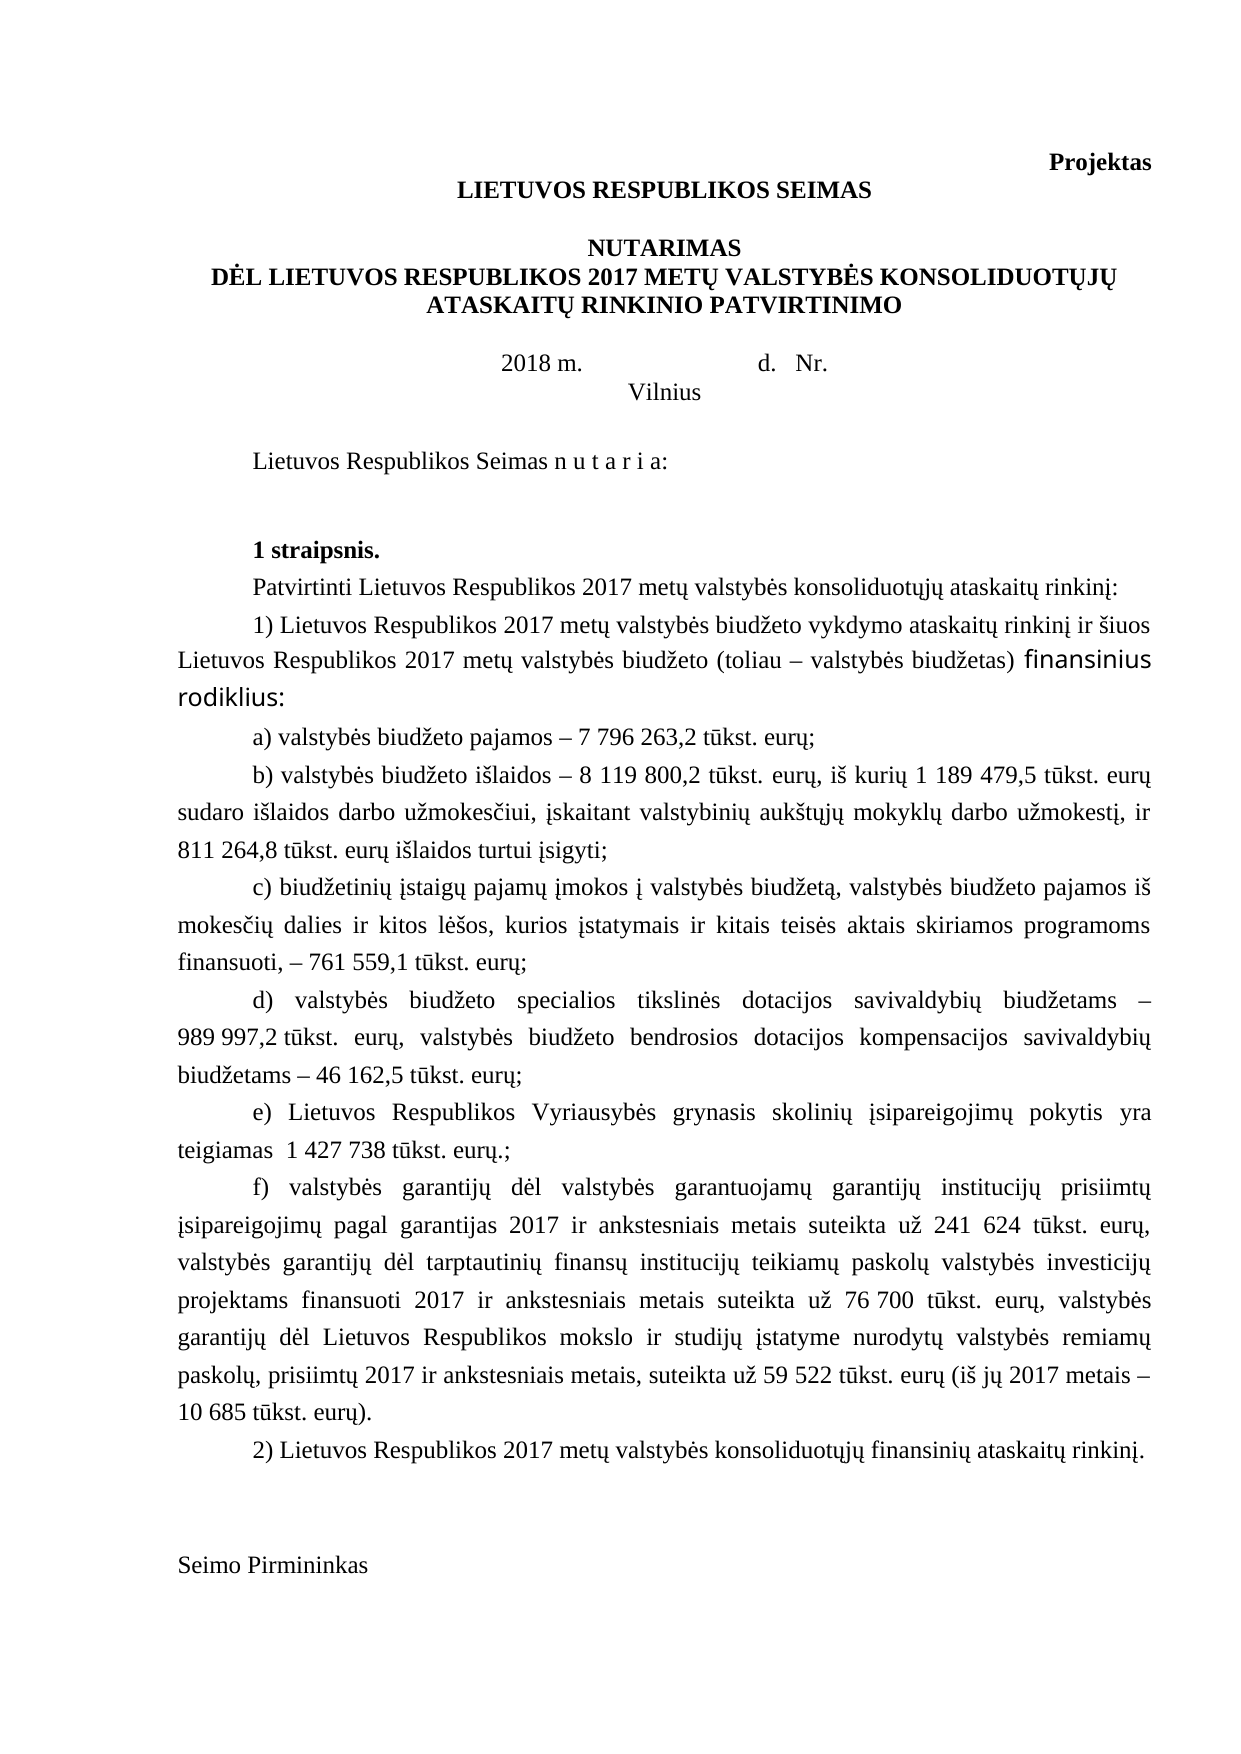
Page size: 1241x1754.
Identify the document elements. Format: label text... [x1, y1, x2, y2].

text Lietuvos Respublikos Seimas n u t a r i a: [177, 446, 1152, 474]
text Projektas [177, 147, 1152, 176]
text 1) Lietuvos Respublikos 2017 metų valstybės biudžeto vykdymo ataskaitų rinkinį ir šiuos Lietuvos Respublikos 2017 metų valstybės biudžeto (toliau – valstybės biudžetas) finansinius rodiklius: [177, 601, 1152, 714]
text e) Lietuvos Respublikos Vyriausybės grynasis skolinių įsipareigojimų pokytis yra teigiamas 1 427 738 tūkst. eurų.; [177, 1089, 1152, 1164]
text Vilnius [177, 377, 1152, 406]
text NUTARIMAS [177, 233, 1152, 262]
text b) valstybės biudžeto išlaidos – 8 119 800,2 tūkst. eurų, iš kurių 1 189 479,5 tūkst. eurų sudaro išlaidos darbo užmokesčiui, įskaitant valstybinių aukštųjų mokyklų darbo užmokestį, ir 811 264,8 tūkst. eurų išlaidos turtui įsigyti; [177, 751, 1152, 864]
text c) biudžetinių įstaigų pajamų įmokos į valstybės biudžetą, valstybės biudžeto pajamos iš mokesčių dalies ir kitos lėšos, kurios įstatymais ir kitais teisės aktais skiriamos programoms finansuoti, – 761 559,1 tūkst. eurų; [177, 864, 1152, 976]
text LIETUVOS RESPUBLIKOS SEIMAS [177, 176, 1152, 204]
text d) valstybės biudžeto specialios tikslinės dotacijos savivaldybių biudžetams – 989 997,2 tūkst. eurų, valstybės biudžeto bendrosios dotacijos kompensacijos savivaldybių biudžetams – 46 162,5 tūkst. eurų; [177, 976, 1152, 1089]
text Seimo Pirmininkas [177, 1550, 1152, 1579]
text DĖL LIETUVOS RESPUBLIKOS 2017 METŲ VALSTYBĖS KONSOLIDUOTŲJŲ ATASKAITŲ RINKINIO PATVIRTINIMO [177, 262, 1152, 319]
text a) valstybės biudžeto pajamos – 7 796 263,2 tūkst. eurų; [177, 714, 1152, 751]
text Patvirtinti Lietuvos Respublikos 2017 metų valstybės konsoliduotųjų ataskaitų rinkinį: [177, 564, 1152, 601]
text f) valstybės garantijų dėl valstybės garantuojamų garantijų institucijų prisiimtų įsipareigojimų pagal garantijas 2017 ir ankstesniais metais suteikta už 241 624 tūkst. eurų, valstybės garantijų dėl tarptautinių finansų institucijų teikiamų paskolų valstybės investicijų projektams finansuoti 2017 ir ankstesniais metais suteikta už 76 700 tūkst. eurų, valstybės garantijų dėl Lietuvos Respublikos mokslo ir studijų įstatyme nurodytų valstybės remiamų paskolų, prisiimtų 2017 ir ankstesniais metais, suteikta už 59 522 tūkst. eurų (iš jų 2017 metais – 10 685 tūkst. eurų). [177, 1164, 1152, 1426]
text 2) Lietuvos Respublikos 2017 metų valstybės konsoliduotųjų finansinių ataskaitų rinkinį. [177, 1426, 1152, 1464]
text 1 straipsnis. [177, 526, 1152, 564]
text 2018 m. d. Nr. [177, 348, 1152, 377]
